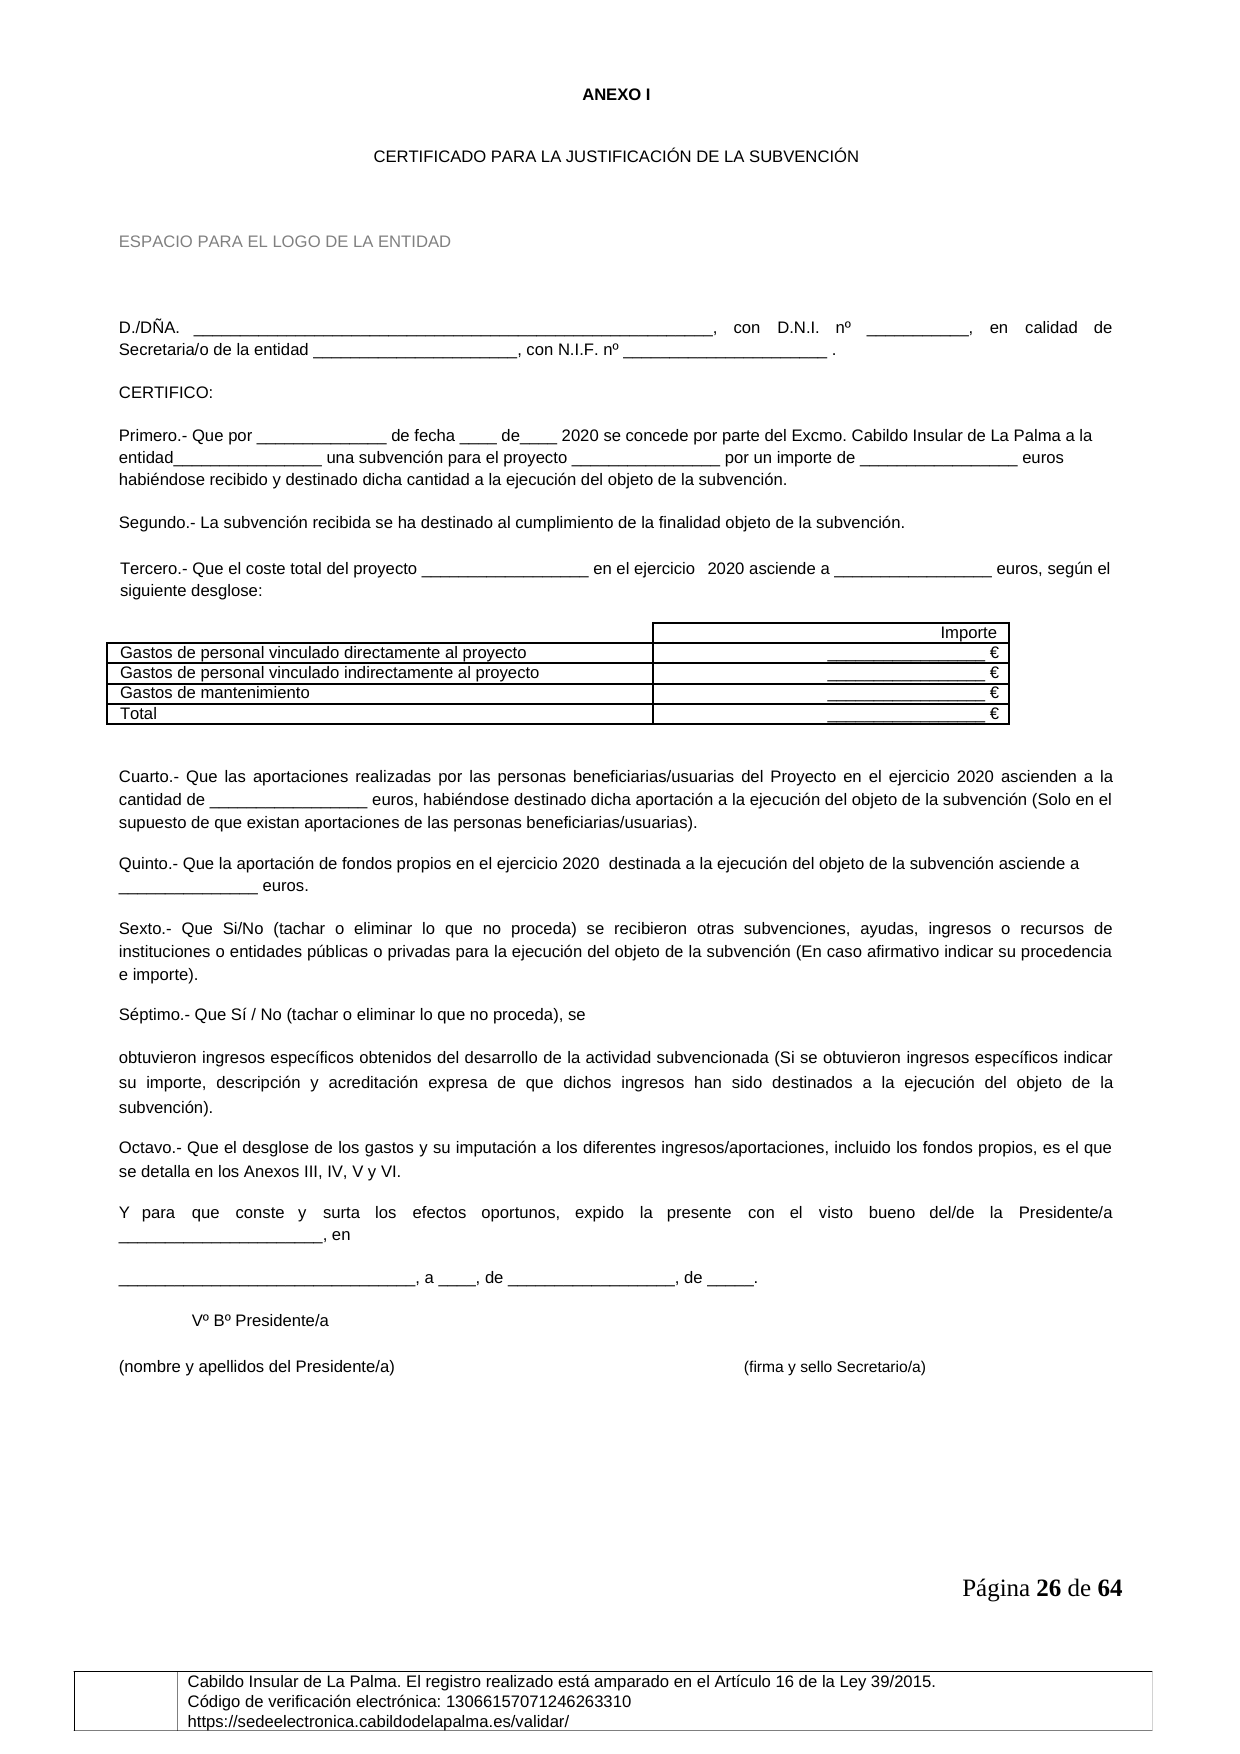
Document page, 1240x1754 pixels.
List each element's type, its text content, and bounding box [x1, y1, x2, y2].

text entidad________________ una subvención para el proyecto ________________ por un importe de _________________ euros [119, 448, 1122, 467]
table_cell _________________ € [701, 664, 1008, 682]
table_cell [654, 705, 701, 723]
text Primero.- Que por ______________ de fecha ____ de____ 2020 se concede por parte del Excmo. Cabildo Insular de La Palma a la [119, 426, 1122, 445]
table_cell [654, 644, 701, 662]
table_cell _________________ € [701, 644, 1008, 662]
text obtuvieron ingresos específicos obtenidos del desarrollo de la actividad subvencionada (Si se obtuvieron ingresos específicos indicar su importe, descripción y acreditación expresa de que dichos ingresos han sido destinados a la ejecución del objeto de la subvención). [119, 1048, 1114, 1117]
text Séptimo.- Que Sí / No (tachar o eliminar lo que no proceda), se [119, 1005, 1122, 1024]
table_cell [107, 600, 653, 622]
text Cuarto.- Que las aportaciones realizadas por las personas beneficiarias/usuarias del Proyecto en el ejercicio 2020 ascienden a la cantidad de _________________ euros, habiéndose destinado dicha aportación a la ejecución del objeto de la subvención (Solo en el supuesto de que existan aportaciones de las personas beneficiarias/usuarias). [119, 767, 1114, 832]
text Quinto.- Que la aportación de fondos propios en el ejercicio 2020 destinada a la ejecución del objeto de la subvención asciende a [119, 853, 1122, 873]
table_cell [654, 624, 701, 642]
table_cell [1010, 662, 1116, 682]
table_cell [701, 578, 1009, 600]
table_cell [107, 622, 652, 642]
table_cell Importe [701, 624, 1008, 642]
table_cell [654, 685, 701, 703]
table_cell [654, 664, 701, 682]
text Secretaria/o de la entidad ______________________, con N.I.F. nº ______________________ . [119, 340, 1122, 359]
table_cell [1010, 642, 1116, 662]
text Y para que conste y surta los efectos oportunos, expido la presente con el visto bueno del/de la Presidente/a [119, 1202, 1122, 1222]
text (nombre y apellidos del Presidente/a) (firma y sello Secretario/a) [119, 1353, 1122, 1377]
table_cell [653, 600, 701, 622]
text CERTIFICADO PARA LA JUSTIFICACIÓN DE LA SUBVENCIÓN [106, 146, 1126, 166]
table_cell [1010, 703, 1116, 723]
table_cell Gastos de personal vinculado indirectamente al proyecto [108, 664, 652, 682]
table_cell [1009, 600, 1116, 622]
table_cell [701, 600, 1009, 622]
text Octavo.- Que el desglose de los gastos y su imputación a los diferentes ingresos/aportaciones, incluido los fondos propios, es el que se detalla en los Anexos III, IV, V y VI. [119, 1138, 1114, 1181]
text Sexto.- Que Si/No (tachar o eliminar lo que no proceda) se recibieron otras subvenciones, ayudas, ingresos o recursos de instituciones o entidades públicas o privadas para la ejecución del objeto de la subvención (En caso afirmativo indicar su procedencia e importe). [119, 918, 1114, 984]
text Segundo.- La subvención recibida se ha destinado al cumplimiento de la finalidad objeto de la subvención. [119, 513, 1122, 532]
text ________________________________, a ____, de __________________, de _____. [119, 1267, 1122, 1287]
table_cell Gastos de mantenimiento [108, 685, 652, 703]
table_header Tercero.- Que el coste total del proyecto __________________ en el ejercicio [107, 556, 701, 578]
text Vº Bº Presidente/a [192, 1310, 1122, 1329]
text Página 26 de 64 [106, 1573, 1122, 1602]
text ESPACIO PARA EL LOGO DE LA ENTIDAD [119, 232, 1122, 251]
text ANEXO I [106, 84, 1126, 103]
text _______________ euros. [119, 876, 1122, 895]
table_header 2020 asciende a _________________ euros, según el [701, 556, 1116, 578]
table_cell _________________ € [701, 685, 1008, 703]
table_cell Total [108, 705, 652, 723]
table_cell [1010, 683, 1116, 703]
text D./DÑA. ________________________________________________________, con D.N.I. nº ___________, en calidad de [119, 318, 1122, 337]
text habiéndose recibido y destinado dicha cantidad a la ejecución del objeto de la subvención. [119, 470, 1122, 489]
text ______________________, en [119, 1224, 1122, 1244]
table_cell [1010, 622, 1116, 642]
text CERTIFICO: [119, 383, 1122, 402]
table_cell _________________ € [701, 705, 1008, 723]
table_cell [1009, 578, 1116, 600]
table_cell Gastos de personal vinculado directamente al proyecto [108, 644, 652, 662]
table_cell siguiente desglose: [107, 578, 701, 600]
